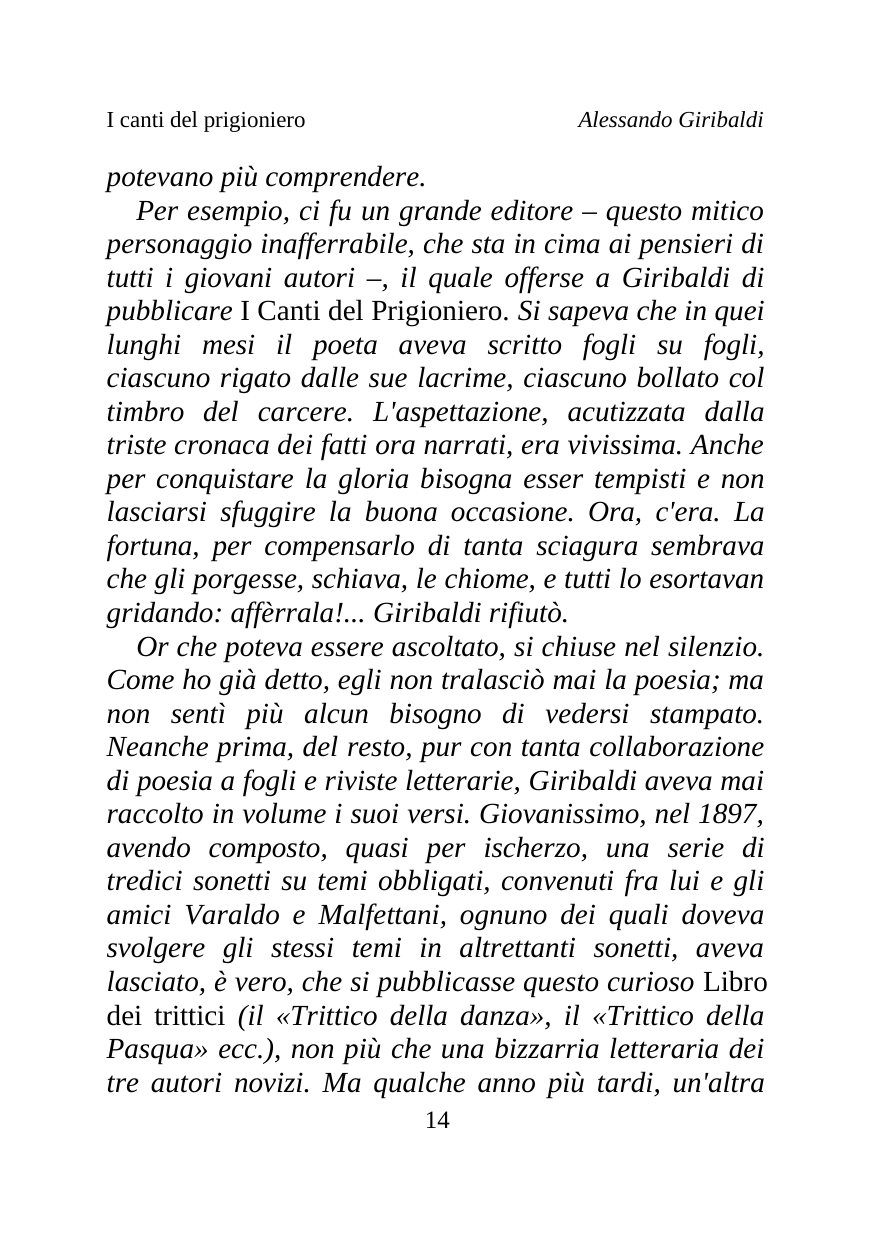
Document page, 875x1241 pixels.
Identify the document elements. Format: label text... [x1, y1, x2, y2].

text Per esempio, ci fu un grande editore – questo mitico personaggio inafferrabile, che sta in cima ai pensieri di tutti i giovani autori –, il quale offerse a Giribaldi di pubblicare I Canti del Prigioniero. Si sapeva che in quei lunghi mesi il poeta aveva scritto fogli su fogli, ciascuno rigato dalle sue lacrime, ciascuno bollato col timbro del carcere. L'aspettazione, acutizzata dalla triste cronaca dei fatti ora narrati, era vivissima. Anche per conquistare la gloria bisogna esser tempisti e non lasciarsi sfuggire la buona occasione. Ora, c'era. La fortuna, per compensarlo di tanta sciagura sembrava che gli porgesse, schiava, le chiome, e tutti lo esortavan gridando: affèrrala!... Giribaldi rifiutò. [106, 193, 768, 629]
text potevano più comprendere. [106, 159, 768, 193]
text Or che poteva essere ascoltato, si chiuse nel silenzio. Come ho già detto, egli non tralasciò mai la poesia; ma non sentì più alcun bisogno di vedersi stampato. Neanche prima, del resto, pur con tanta collaborazione di poesia a fogli e riviste letterarie, Giribaldi aveva mai raccolto in volume i suoi versi. Giovanissimo, nel 1897, avendo composto, quasi per ischerzo, una serie di tredici sonetti su temi obbligati, convenuti fra lui e gli amici Varaldo e Malfettani, ognuno dei quali doveva svolgere gli stessi temi in altrettanti sonetti, aveva lasciato, è vero, che si pubblicasse questo curioso Libro dei trittici (il «Trittico della danza», il «Trittico della Pasqua» ecc.), non più che una bizzarria letteraria dei tre autori novizi. Ma qualche anno più tardi, un'altra [106, 629, 768, 1098]
